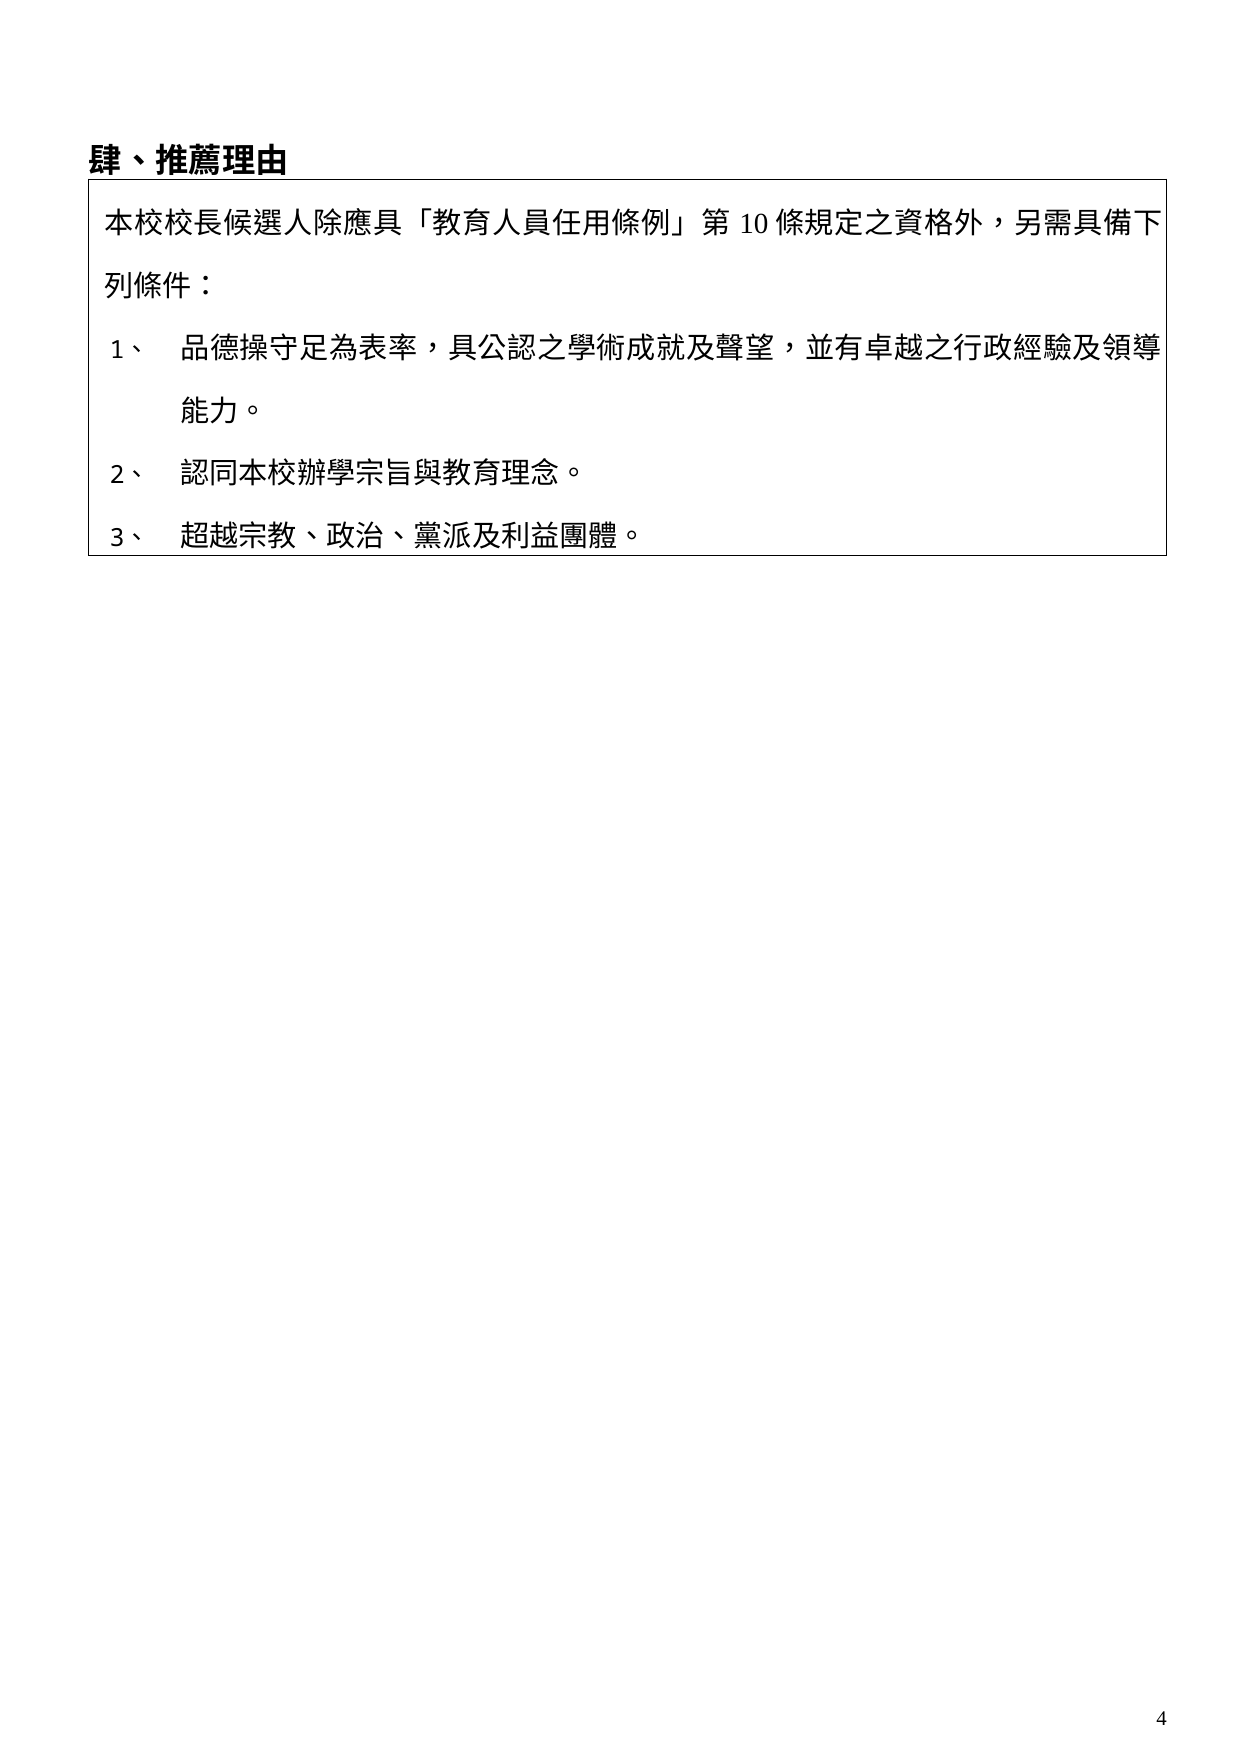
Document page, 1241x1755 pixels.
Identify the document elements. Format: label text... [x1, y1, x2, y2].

table_header 本校校長候選人除應具「教育人員任用條例」第10條規定之資格外，另需具備下列條件： 品德操守足為表率，具公認之學術成就及聲望，並有卓越之行政經驗及領導能力。 認同本校辦學宗旨與教育理念。 超越宗教、政治、黨派及利益團體。 [89, 180, 1166, 554]
text 肆、推薦理由 [89, 116, 1167, 178]
